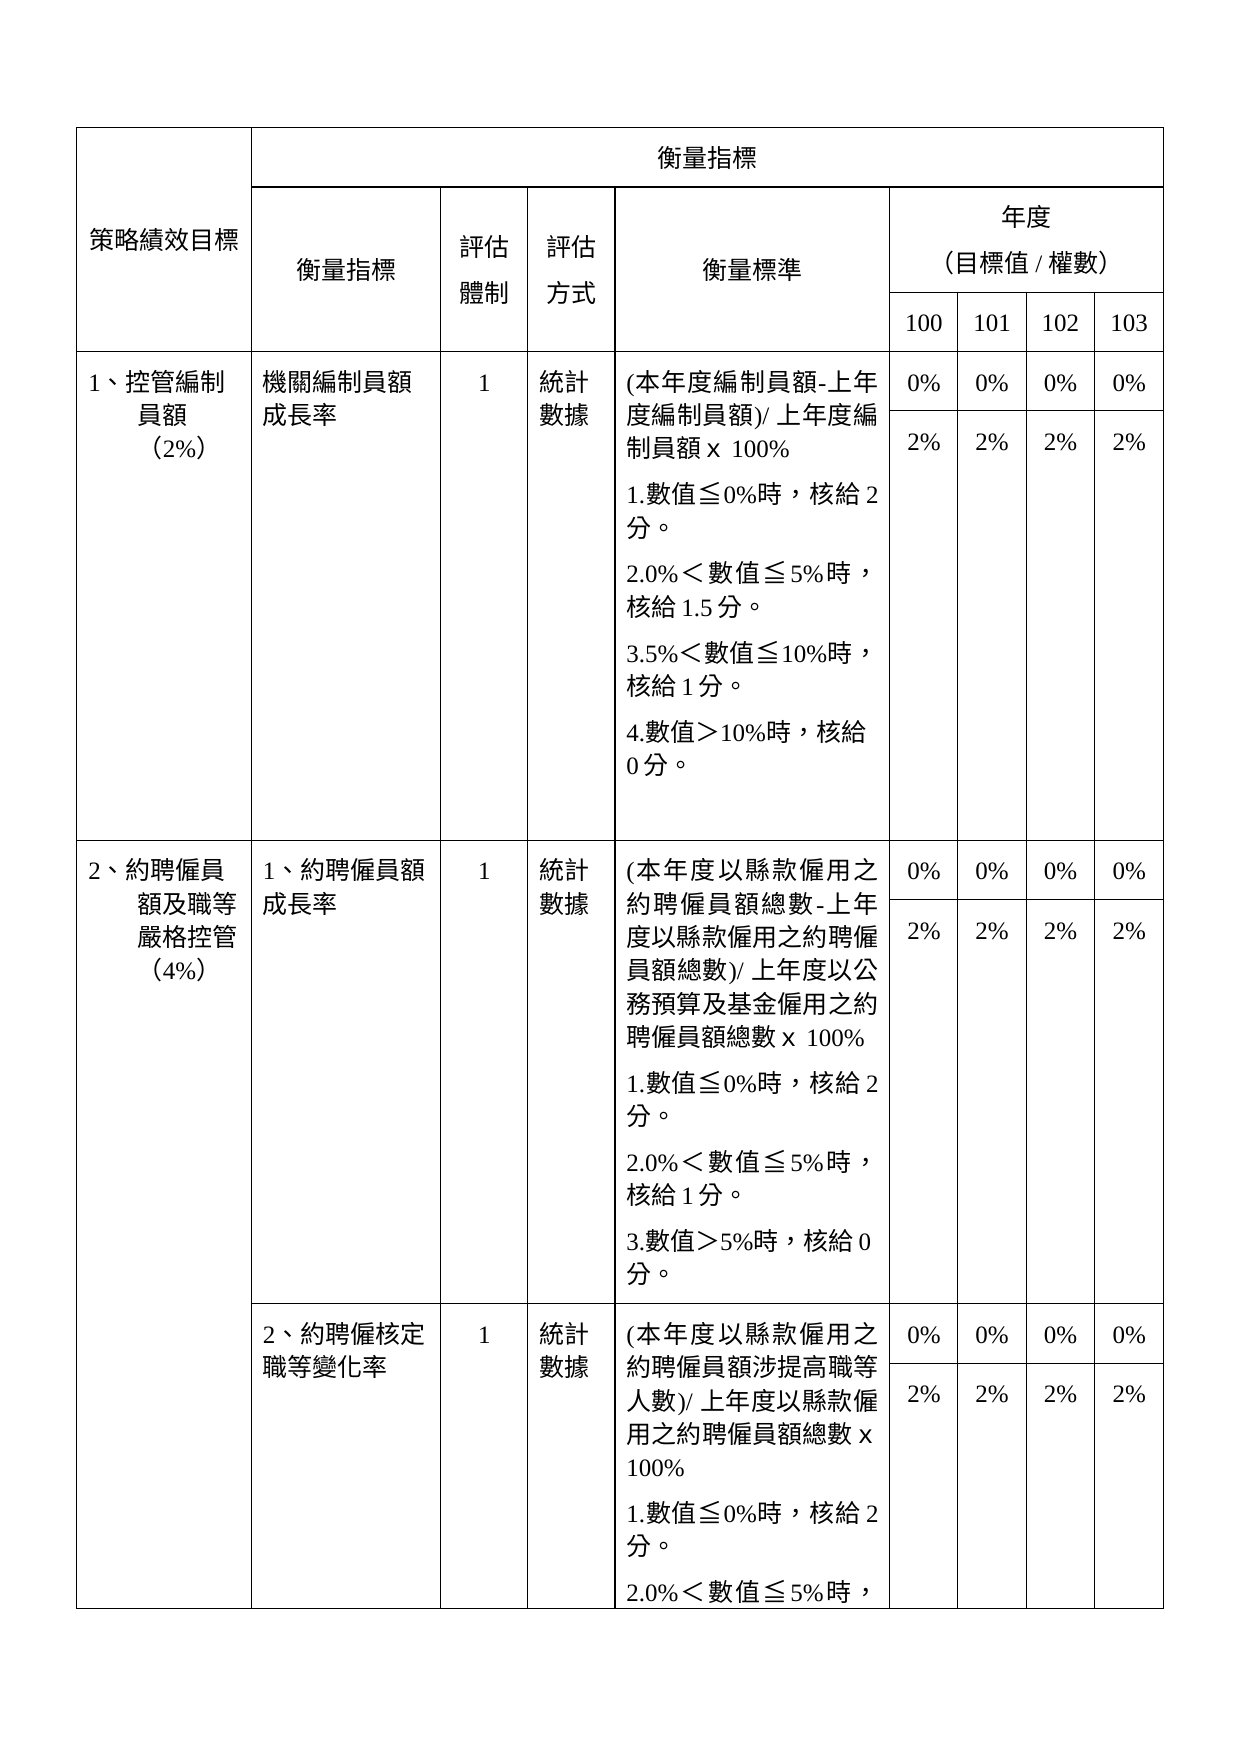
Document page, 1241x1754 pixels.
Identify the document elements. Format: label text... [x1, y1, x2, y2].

table_cell 0% [1095, 841, 1163, 899]
table_cell 2% [958, 411, 1026, 839]
table_cell 0% [890, 841, 957, 899]
table_cell 2% [1095, 1364, 1163, 1608]
table_header 衡量指標 [252, 128, 1163, 186]
table_cell (本年度以縣款僱用之約聘僱員額總數-上年度以縣款僱用之約聘僱員額總數)/ 上年度以公務預算及基金僱用之約聘僱員額總數ｘ100% 1.數值≦0%時，核給2分。 2.0%＜數值≦5%時，核給1分。 3.數值＞5%時，核給0分。 [616, 841, 889, 1303]
table_cell (本年度以縣款僱用之約聘僱員額涉提高職等人數)/ 上年度以縣款僱用之約聘僱員額總數ｘ100% 1.數值≦0%時，核給2分。 2.0%＜數值≦5%時， [616, 1304, 889, 1608]
table_cell 機關編制員額成長率 [252, 352, 440, 839]
table_cell 0% [1095, 1304, 1163, 1362]
table_cell 2% [1095, 900, 1163, 1303]
table_cell 約聘僱員額及職等嚴格控管（4%） [77, 841, 251, 1303]
table_cell 2% [890, 1364, 957, 1608]
table_cell 衡量標準 [616, 188, 889, 351]
table_cell 101 [958, 293, 1026, 351]
table_cell (本年度編制員額-上年度編制員額)/ 上年度編制員額ｘ100% 1.數值≦0%時，核給2分。 2.0%＜數值≦5%時，核給1.5分。 3.5%＜數值≦10%時，核給1分。 4.數值＞10%時，核給0分。 [616, 352, 889, 839]
table_cell 0% [1027, 841, 1094, 899]
table_cell 2% [1027, 1364, 1094, 1608]
table_cell 控管編制員額（2%） [77, 352, 251, 839]
table_cell 1、約聘僱員額成長率 [252, 841, 440, 1303]
table_header 策略績效目標 [77, 128, 251, 351]
table_cell 統計數據 [528, 1304, 614, 1608]
table_cell 2% [890, 900, 957, 1303]
table_cell 0% [890, 1304, 957, 1362]
table_cell 2% [958, 1364, 1026, 1608]
table_cell 0% [890, 352, 957, 410]
table_cell 1 [441, 841, 527, 1303]
table_cell 2% [958, 900, 1026, 1303]
table_cell 評估 體制 [441, 188, 527, 351]
table_cell 0% [1027, 352, 1094, 410]
table_cell 2% [890, 411, 957, 839]
table_cell 1 [441, 1304, 527, 1608]
table_cell 0% [958, 841, 1026, 899]
table_cell 2、約聘僱核定職等變化率 [252, 1304, 440, 1608]
table_cell 統計數據 [528, 841, 614, 1303]
table_cell 0% [958, 1304, 1026, 1362]
table_cell 102 [1027, 293, 1094, 351]
table_cell 103 [1095, 293, 1163, 351]
table_cell 統計數據 [528, 352, 614, 839]
table_cell 100 [890, 293, 957, 351]
table_cell 0% [958, 352, 1026, 410]
table_cell 2% [1027, 900, 1094, 1303]
table_cell 評估 方式 [528, 188, 614, 351]
table_cell 0% [1027, 1304, 1094, 1362]
table_cell 衡量指標 [252, 188, 440, 351]
table_cell 2% [1027, 411, 1094, 839]
table_cell [77, 1303, 251, 1608]
table_cell 2% [1095, 411, 1163, 839]
table_cell 年度 （目標值 / 權數） [890, 188, 1163, 292]
table_cell 1 [441, 352, 527, 839]
table_cell 0% [1095, 352, 1163, 410]
